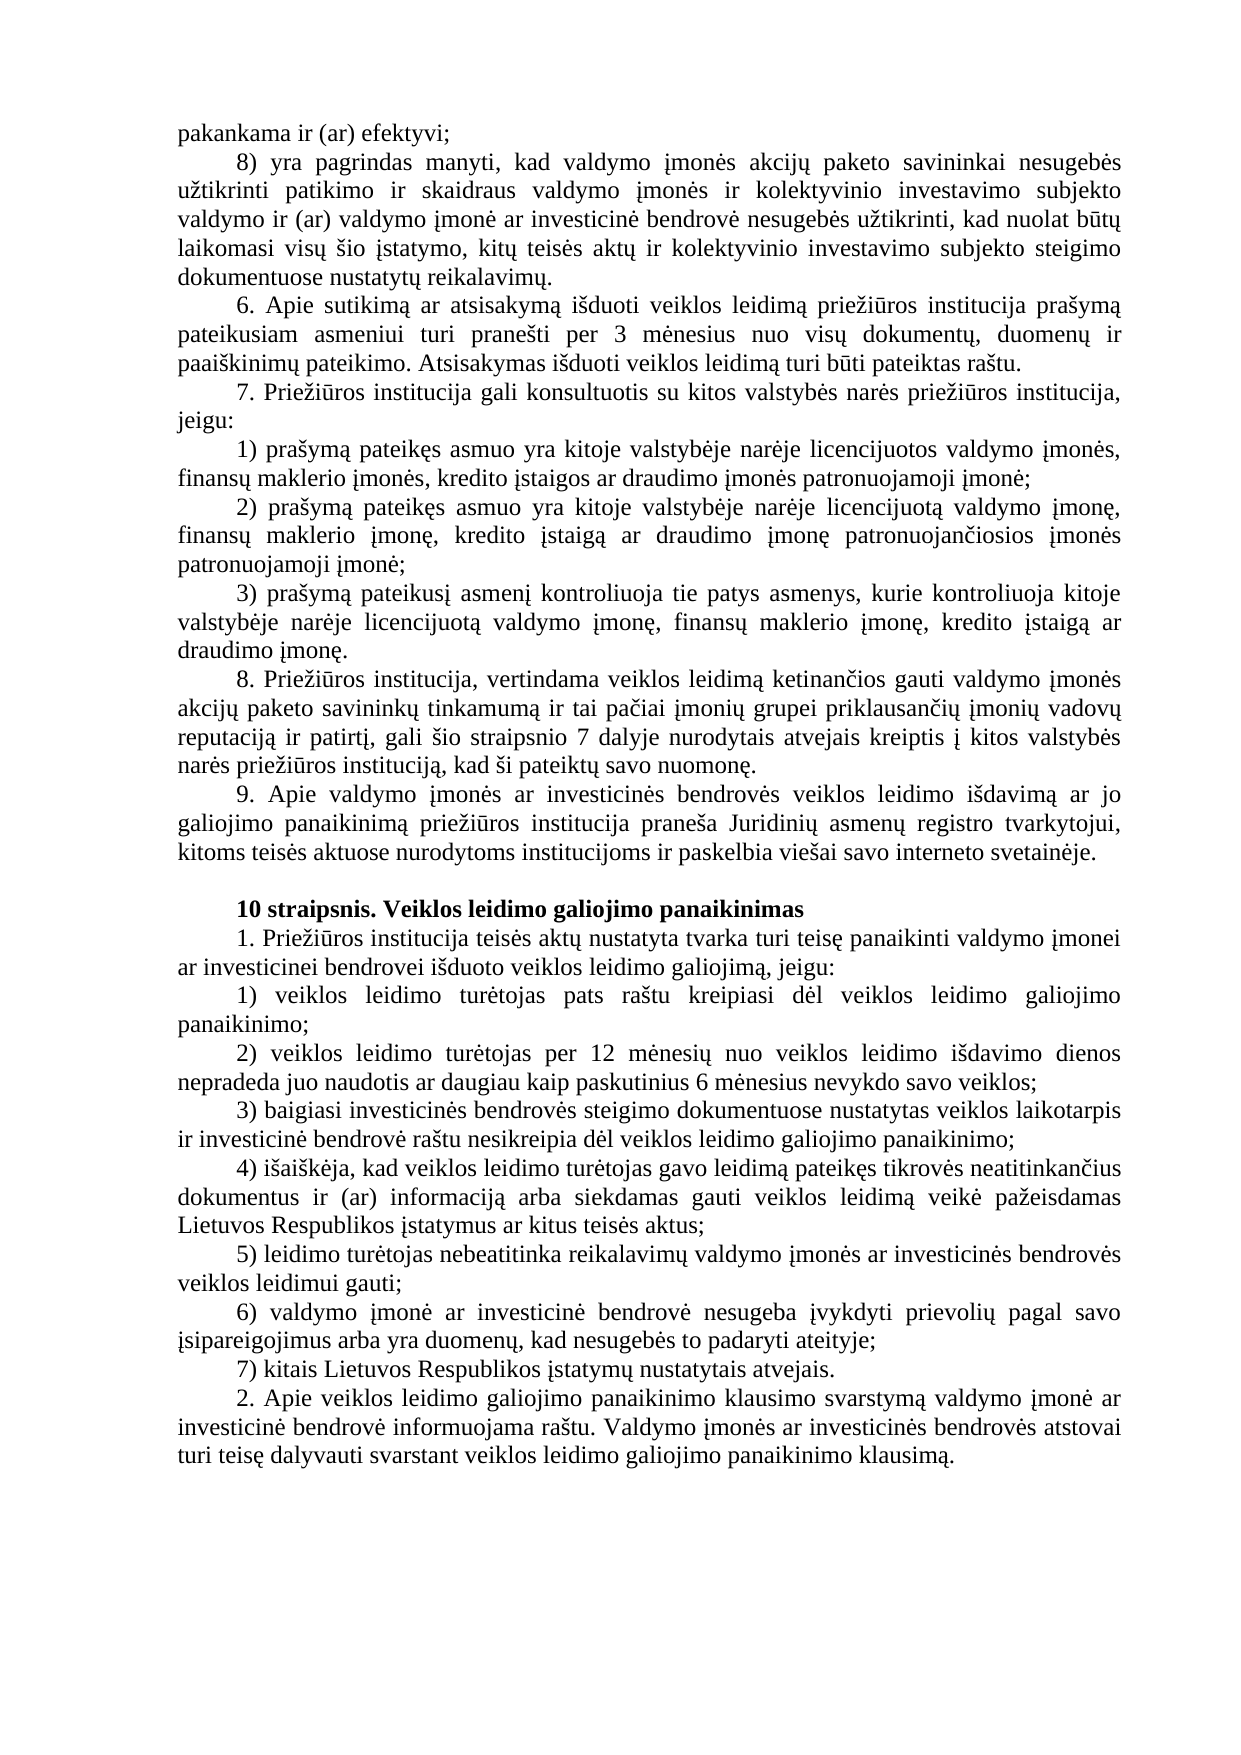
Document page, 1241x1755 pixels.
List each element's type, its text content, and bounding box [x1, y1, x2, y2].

text 8. Priežiūros institucija, vertindama veiklos leidimą ketinančios gauti valdymo įmonės akcijų paketo savininkų tinkamumą ir tai pačiai įmonių grupei priklausančių įmonių vadovų reputaciją ir patirtį, gali šio straipsnio 7 dalyje nurodytais atvejais kreiptis į kitos valstybės narės priežiūros instituciją, kad ši pateiktų savo nuomonę. [177, 664, 1122, 779]
text pakankama ir (ar) efektyvi; [177, 118, 1122, 147]
text 1) prašymą pateikęs asmuo yra kitoje valstybėje narėje licencijuotos valdymo įmonės, finansų maklerio įmonės, kredito įstaigos ar draudimo įmonės patronuojamoji įmonė; [177, 434, 1122, 492]
text 2) veiklos leidimo turėtojas per 12 mėnesių nuo veiklos leidimo išdavimo dienos nepradeda juo naudotis ar daugiau kaip paskutinius 6 mėnesius nevykdo savo veiklos; [177, 1038, 1122, 1096]
text 1) veiklos leidimo turėtojas pats raštu kreipiasi dėl veiklos leidimo galiojimo panaikinimo; [177, 981, 1122, 1038]
text 2. Apie veiklos leidimo galiojimo panaikinimo klausimo svarstymą valdymo įmonė ar investicinė bendrovė informuojama raštu. Valdymo įmonės ar investicinės bendrovės atstovai turi teisę dalyvauti svarstant veiklos leidimo galiojimo panaikinimo klausimą. [177, 1383, 1122, 1469]
text 3) baigiasi investicinės bendrovės steigimo dokumentuose nustatytas veiklos laikotarpis ir investicinė bendrovė raštu nesikreipia dėl veiklos leidimo galiojimo panaikinimo; [177, 1096, 1122, 1153]
text 10 straipsnis. Veiklos leidimo galiojimo panaikinimas [177, 894, 1122, 923]
text 6. Apie sutikimą ar atsisakymą išduoti veiklos leidimą priežiūros institucija prašymą pateikusiam asmeniui turi pranešti per 3 mėnesius nuo visų dokumentų, duomenų ir paaiškinimų pateikimo. Atsisakymas išduoti veiklos leidimą turi būti pateiktas raštu. [177, 291, 1122, 377]
text 3) prašymą pateikusį asmenį kontroliuoja tie patys asmenys, kurie kontroliuoja kitoje valstybėje narėje licencijuotą valdymo įmonę, finansų maklerio įmonę, kredito įstaigą ar draudimo įmonę. [177, 578, 1122, 664]
text 2) prašymą pateikęs asmuo yra kitoje valstybėje narėje licencijuotą valdymo įmonę, finansų maklerio įmonę, kredito įstaigą ar draudimo įmonę patronuojančiosios įmonės patronuojamoji įmonė; [177, 492, 1122, 578]
text 6) valdymo įmonė ar investicinė bendrovė nesugeba įvykdyti prievolių pagal savo įsipareigojimus arba yra duomenų, kad nesugebės to padaryti ateityje; [177, 1297, 1122, 1354]
text 7) kitais Lietuvos Respublikos įstatymų nustatytais atvejais. [177, 1354, 1122, 1383]
text 7. Priežiūros institucija gali konsultuotis su kitos valstybės narės priežiūros institucija, jeigu: [177, 377, 1122, 434]
text 8) yra pagrindas manyti, kad valdymo įmonės akcijų paketo savininkai nesugebės užtikrinti patikimo ir skaidraus valdymo įmonės ir kolektyvinio investavimo subjekto valdymo ir (ar) valdymo įmonė ar investicinė bendrovė nesugebės užtikrinti, kad nuolat būtų laikomasi visų šio įstatymo, kitų teisės aktų ir kolektyvinio investavimo subjekto steigimo dokumentuose nustatytų reikalavimų. [177, 147, 1122, 291]
text 1. Priežiūros institucija teisės aktų nustatyta tvarka turi teisę panaikinti valdymo įmonei ar investicinei bendrovei išduoto veiklos leidimo galiojimą, jeigu: [177, 923, 1122, 981]
text 5) leidimo turėtojas nebeatitinka reikalavimų valdymo įmonės ar investicinės bendrovės veiklos leidimui gauti; [177, 1239, 1122, 1297]
text 9. Apie valdymo įmonės ar investicinės bendrovės veiklos leidimo išdavimą ar jo galiojimo panaikinimą priežiūros institucija praneša Juridinių asmenų registro tvarkytojui, kitoms teisės aktuose nurodytoms institucijoms ir paskelbia viešai savo interneto svetainėje. [177, 779, 1122, 866]
text 4) išaiškėja, kad veiklos leidimo turėtojas gavo leidimą pateikęs tikrovės neatitinkančius dokumentus ir (ar) informaciją arba siekdamas gauti veiklos leidimą veikė pažeisdamas Lietuvos Respublikos įstatymus ar kitus teisės aktus; [177, 1153, 1122, 1239]
